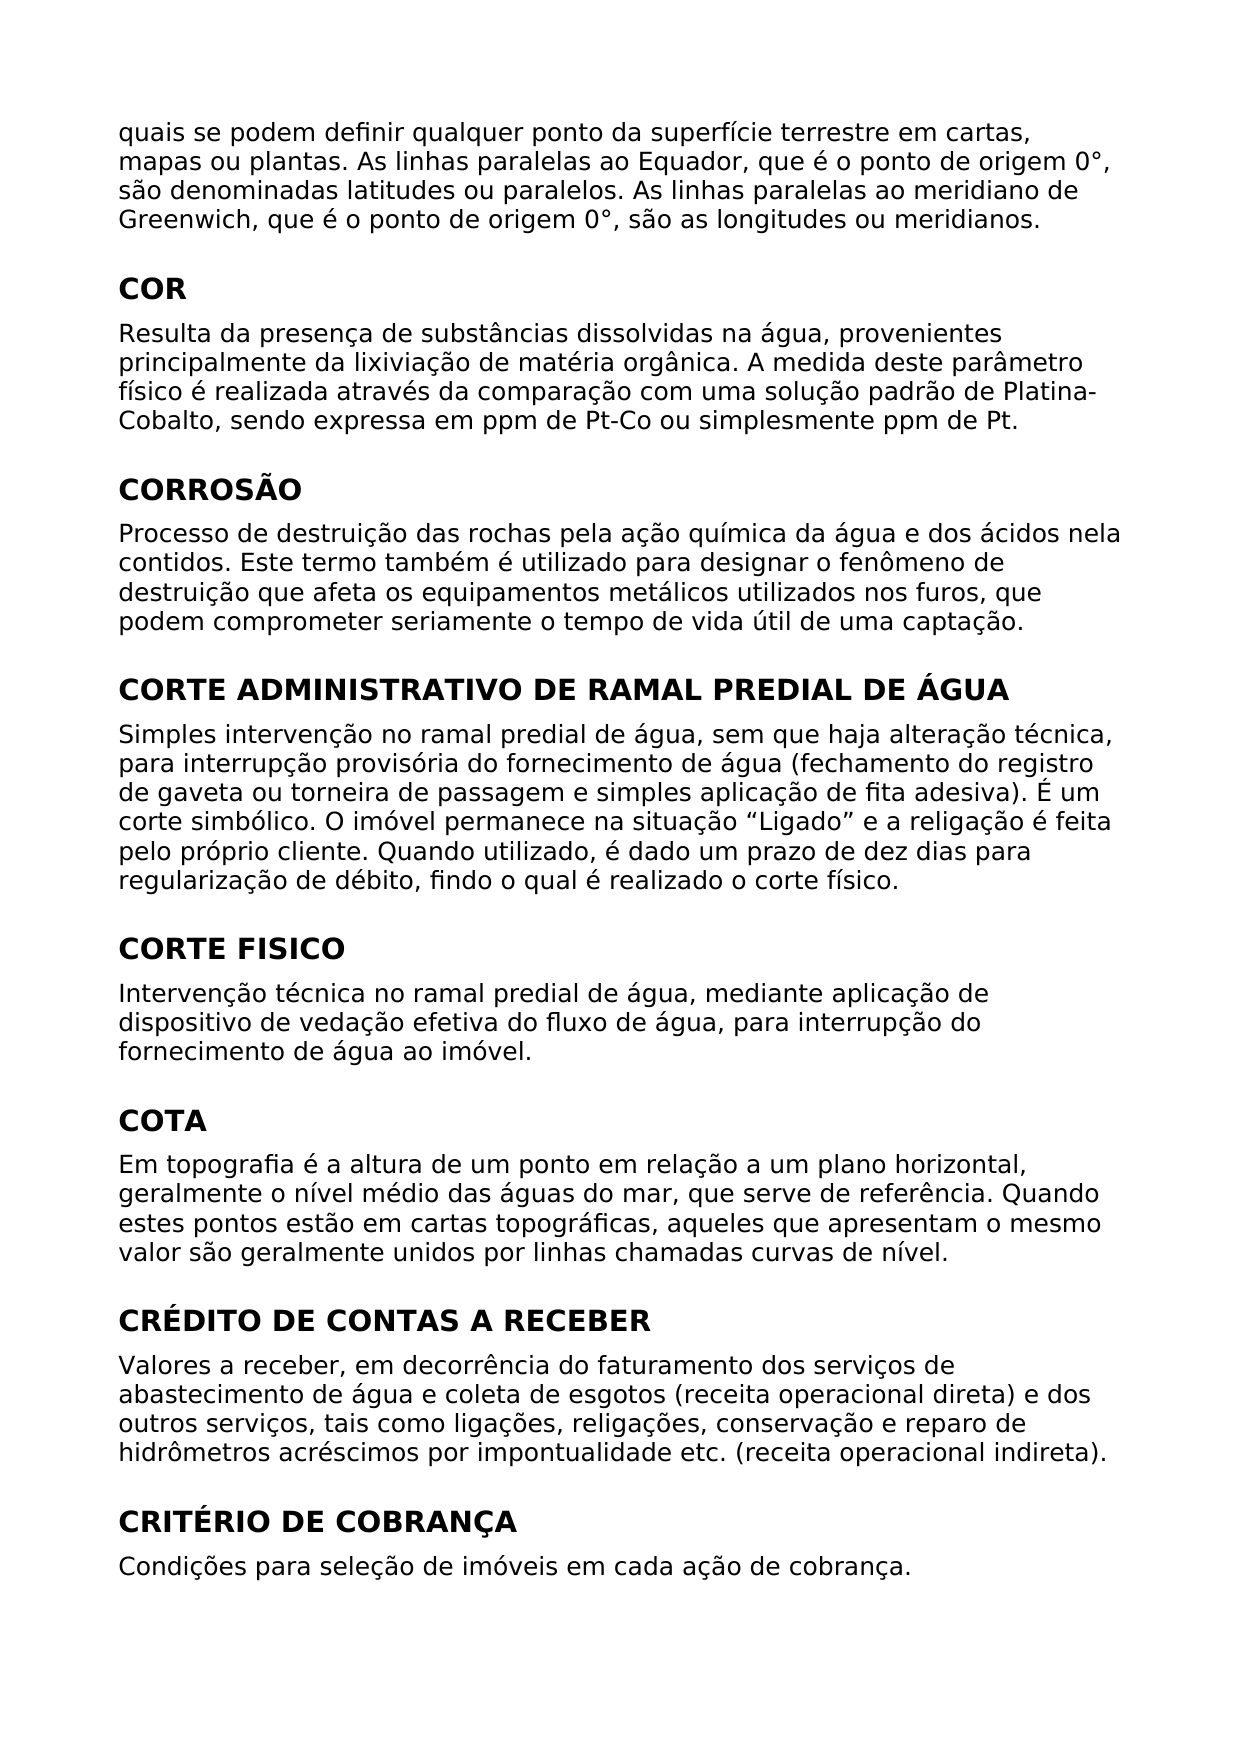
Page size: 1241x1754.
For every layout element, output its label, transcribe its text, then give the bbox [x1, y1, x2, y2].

text Simples intervenção no ramal predial de água, sem que haja alteração técnica, para interrupção provisória do fornecimento de água (fechamento do registro de gaveta ou torneira de passagem e simples aplicação de fita adesiva). É um corte simbólico. O imóvel permanece na situação “Ligado” e a religação é feita pelo próprio cliente. Quando utilizado, é dado um prazo de dez dias para regularização de débito, findo o qual é realizado o corte físico. [118, 720, 1122, 895]
subtitle CORTE ADMINISTRATIVO DE RAMAL PREDIAL DE ÁGUA [118, 673, 1122, 707]
subtitle COTA [118, 1104, 1122, 1138]
text Processo de destruição das rochas pela ação química da água e dos ácidos nela contidos. Este termo também é utilizado para designar o fenômeno de destruição que afeta os equipamentos metálicos utilizados nos furos, que podem comprometer seriamente o tempo de vida útil de uma captação. [118, 519, 1122, 636]
text Intervenção técnica no ramal predial de água, mediante aplicação de dispositivo de vedação efetiva do fluxo de água, para interrupção do fornecimento de água ao imóvel. [118, 979, 1122, 1066]
subtitle CORROSÃO [118, 473, 1122, 507]
text Valores a receber, em decorrência do faturamento dos serviços de abastecimento de água e coleta de esgotos (receita operacional direta) e dos outros serviços, tais como ligações, religações, conservação e reparo de hidrômetros acréscimos por impontualidade etc. (receita operacional indireta). [118, 1351, 1122, 1468]
text Condições para seleção de imóveis em cada ação de cobrança. [118, 1552, 1122, 1581]
text quais se podem definir qualquer ponto da superfície terrestre em cartas, mapas ou plantas. As linhas paralelas ao Equador, que é o ponto de origem 0°, são denominadas latitudes ou paralelos. As linhas paralelas ao meridiano de Greenwich, que é o ponto de origem 0°, são as longitudes ou meridianos. [118, 118, 1122, 235]
subtitle CRÉDITO DE CONTAS A RECEBER [118, 1304, 1122, 1338]
text Resulta da presença de substâncias dissolvidas na água, provenientes principalmente da lixiviação de matéria orgânica. A medida deste parâmetro físico é realizada através da comparação com uma solução padrão de Platina-Cobalto, sendo expressa em ppm de Pt-Co ou simplesmente ppm de Pt. [118, 319, 1122, 435]
subtitle CORTE FISICO [118, 932, 1122, 966]
subtitle CRITÉRIO DE COBRANÇA [118, 1505, 1122, 1539]
text Em topografia é a altura de um ponto em relação a um plano horizontal, geralmente o nível médio das águas do mar, que serve de referência. Quando estes pontos estão em cartas topográficas, aqueles que apresentam o mesmo valor são geralmente unidos por linhas chamadas curvas de nível. [118, 1150, 1122, 1267]
subtitle COR [118, 272, 1122, 306]
